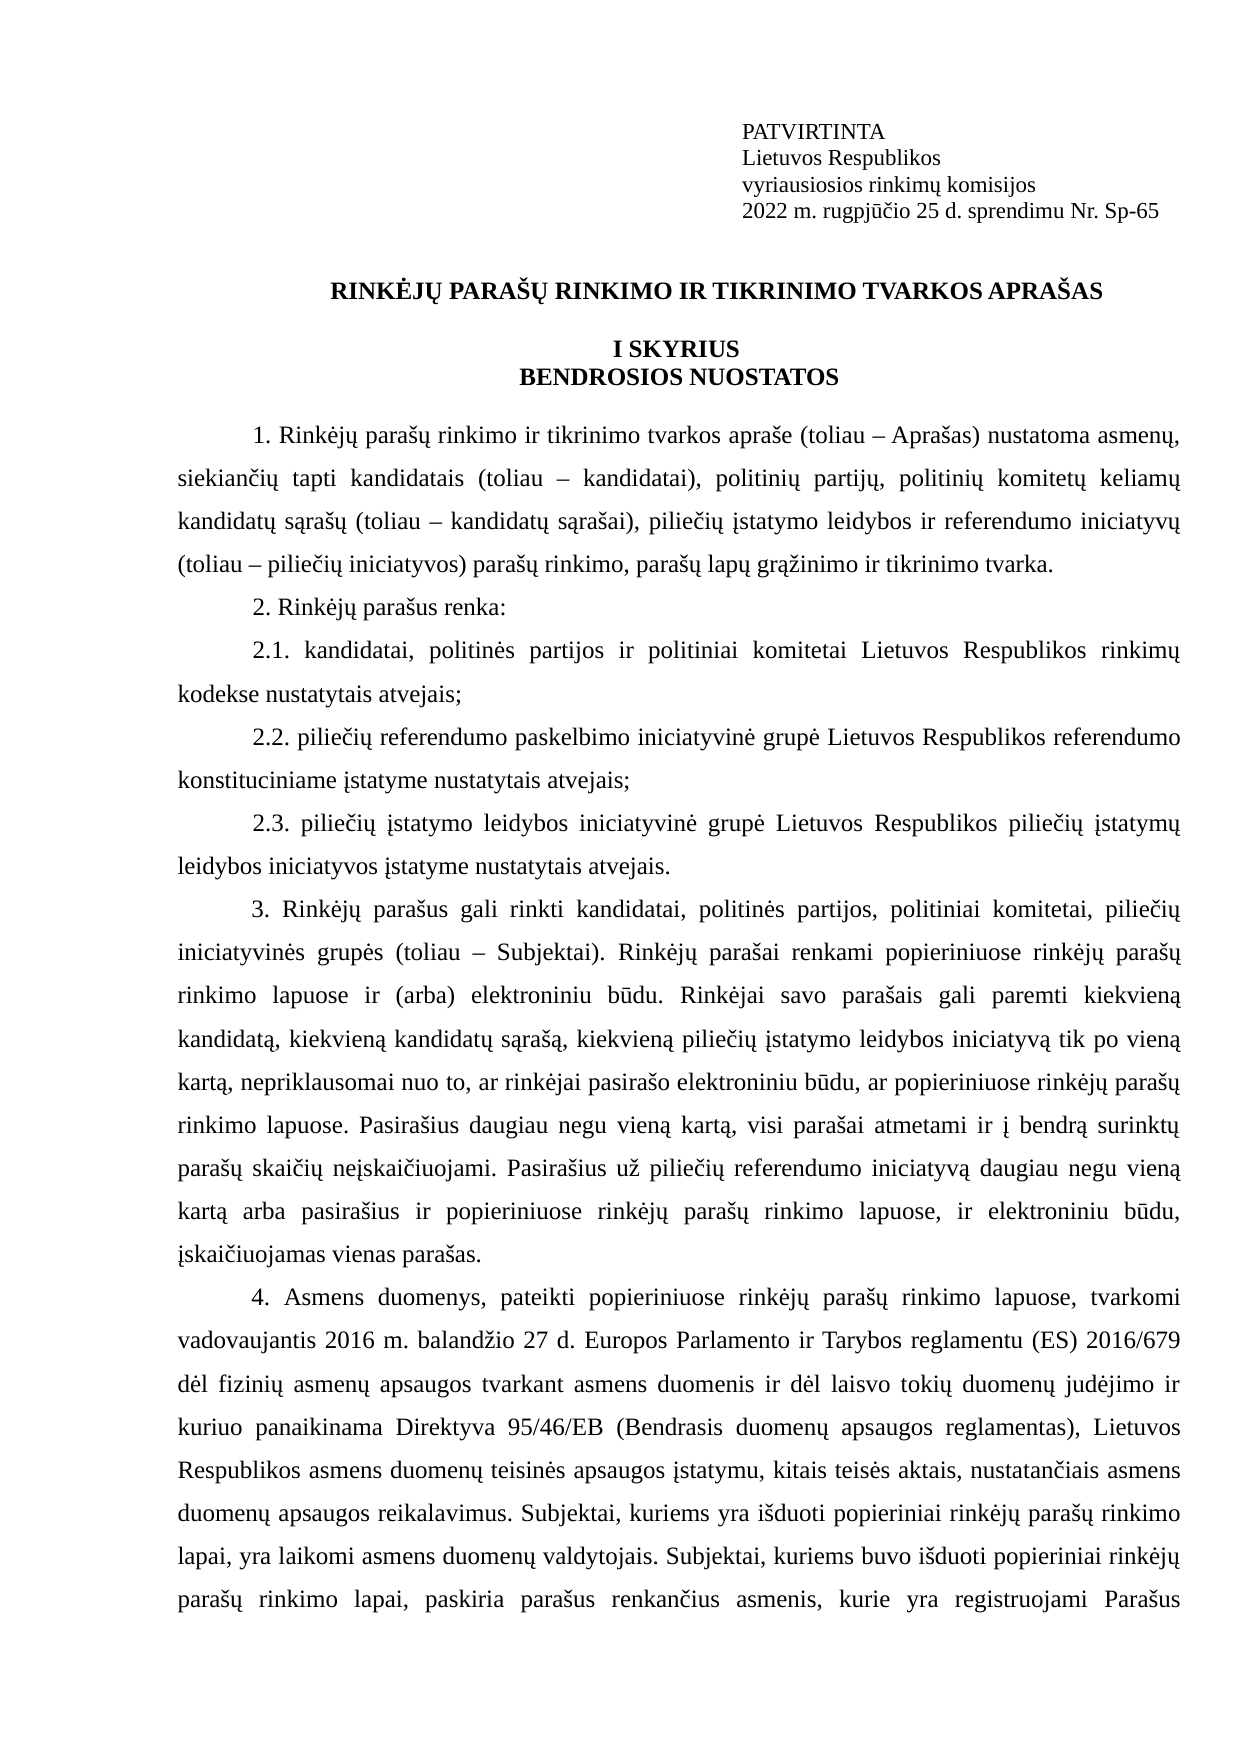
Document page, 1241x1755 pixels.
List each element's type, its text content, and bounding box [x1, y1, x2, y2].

text vyriausiosios rinkimų komisijos [166, 171, 1181, 197]
text 2.2. piliečių referendumo paskelbimo iniciatyvinė grupė Lietuvos Respublikos referendumo konstituciniame įstatyme nustatytais atvejais; [177, 722, 1181, 794]
text 2022 m. rugpjūčio 25 d. sprendimu Nr. Sp-65 [166, 197, 1181, 223]
text I SKYRIUS [177, 334, 1181, 362]
text 2.3. piliečių įstatymo leidybos iniciatyvinė grupė Lietuvos Respublikos piliečių įstatymų leidybos iniciatyvos įstatyme nustatytais atvejais. [177, 808, 1181, 880]
text 2. Rinkėjų parašus renka: [177, 592, 1181, 621]
text 2.1. kandidatai, politinės partijos ir politiniai komitetai Lietuvos Respublikos rinkimų kodekse nustatytais atvejais; [177, 636, 1181, 707]
text 3. Rinkėjų parašus gali rinkti kandidatai, politinės partijos, politiniai komitetai, piliečių iniciatyvinės grupės (toliau – Subjektai). Rinkėjų parašai renkami popieriniuose rinkėjų parašų rinkimo lapuose ir (arba) elektroniniu būdu. Rinkėjai savo parašais gali paremti kiekvieną kandidatą, kiekvieną kandidatų sąrašą, kiekvieną piliečių įstatymo leidybos iniciatyvą tik po vieną kartą, nepriklausomai nuo to, ar rinkėjai pasirašo elektroniniu būdu, ar popieriniuose rinkėjų parašų rinkimo lapuose. Pasirašius daugiau negu vieną kartą, visi parašai atmetami ir į bendrą surinktų parašų skaičių neįskaičiuojami. Pasirašius už piliečių referendumo iniciatyvą daugiau negu vieną kartą arba pasirašius ir popieriniuose rinkėjų parašų rinkimo lapuose, ir elektroniniu būdu, įskaičiuojamas vienas parašas. [177, 894, 1181, 1268]
text Lietuvos Respublikos [166, 144, 1181, 171]
text 1. Rinkėjų parašų rinkimo ir tikrinimo tvarkos apraše (toliau – Aprašas) nustatoma asmenų, siekiančių tapti kandidatais (toliau – kandidatai), politinių partijų, politinių komitetų keliamų kandidatų sąrašų (toliau – kandidatų sąrašai), piliečių įstatymo leidybos ir referendumo iniciatyvų (toliau – piliečių iniciatyvos) parašų rinkimo, parašų lapų grąžinimo ir tikrinimo tvarka. [177, 420, 1181, 578]
text 4. Asmens duomenys, pateikti popieriniuose rinkėjų parašų rinkimo lapuose, tvarkomi vadovaujantis 2016 m. balandžio 27 d. Europos Parlamento ir Tarybos reglamentu (ES) 2016/679 dėl fizinių asmenų apsaugos tvarkant asmens duomenis ir dėl laisvo tokių duomenų judėjimo ir kuriuo panaikinama Direktyva 95/46/EB (Bendrasis duomenų apsaugos reglamentas), Lietuvos Respublikos asmens duomenų teisinės apsaugos įstatymu, kitais teisės aktais, nustatančiais asmens duomenų apsaugos reikalavimus. Subjektai, kuriems yra išduoti popieriniai rinkėjų parašų rinkimo lapai, yra laikomi asmens duomenų valdytojais. Subjektai, kuriems buvo išduoti popieriniai rinkėjų parašų rinkimo lapai, paskiria parašus renkančius asmenis, kurie yra registruojami Parašus [177, 1282, 1181, 1613]
text bENDROSIOS NUOSTATOS [177, 362, 1181, 391]
text RINKĖJŲ PARAŠŲ RINKIMO IR TIKRINIMO TVARKOS APRAŠAS [177, 276, 1181, 305]
text PATVIRTINTA [166, 118, 1181, 144]
